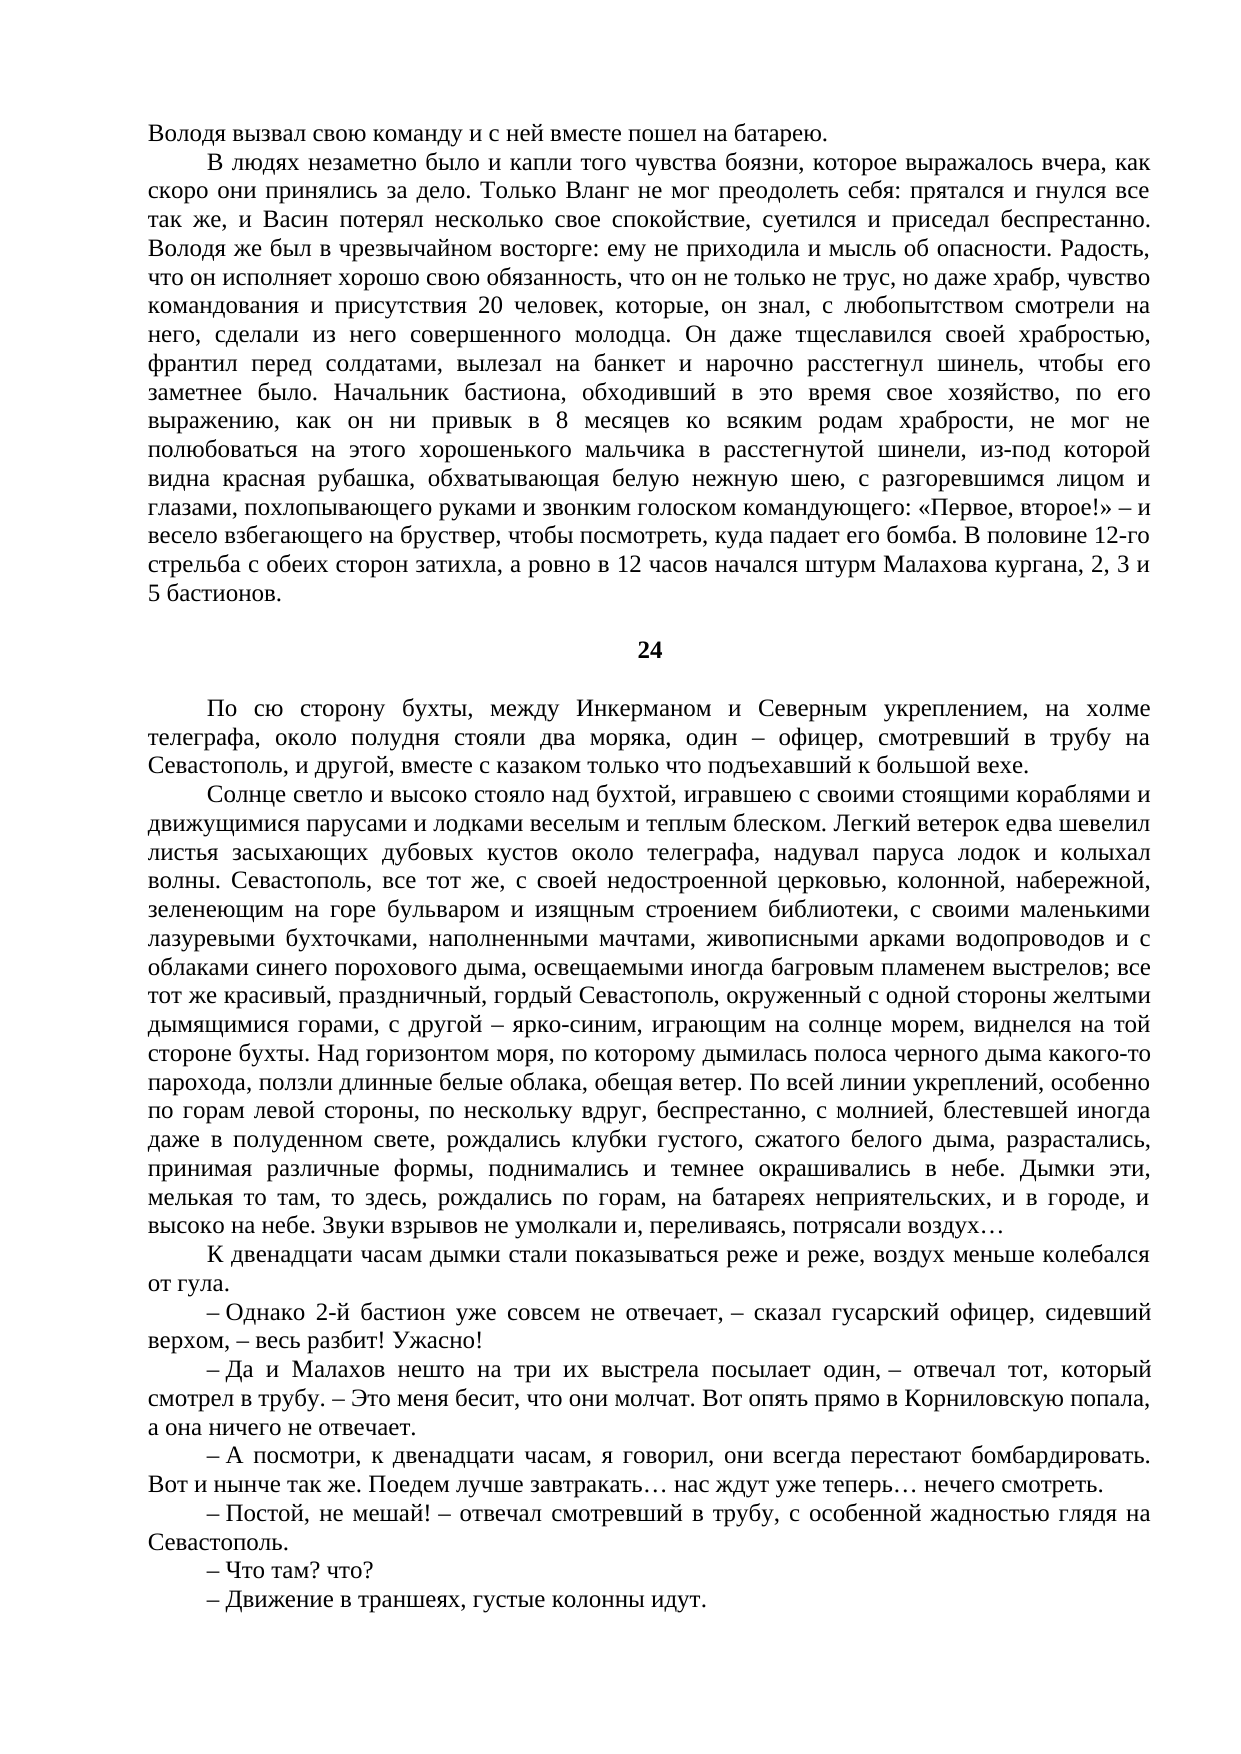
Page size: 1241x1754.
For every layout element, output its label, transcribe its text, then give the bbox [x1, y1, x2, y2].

text По сю сторону бухты, между Инкерманом и Северным укреплением, на холме телеграфа, около полудня стояли два моряка, один – офицер, смотревший в трубу на Севастополь, и другой, вместе с казаком только что подъехавший к большой вехе. [148, 693, 1152, 779]
text – Да и Малахов нешто на три их выстрела посылает один, – отвечал тот, который смотрел в трубу. – Это меня бесит, что они молчат. Вот опять прямо в Корниловскую попала, а она ничего не отвечает. [148, 1354, 1152, 1441]
subtitle 24 [148, 636, 1152, 664]
text В людях незаметно было и капли того чувства боязни, которое выражалось вчера, как скоро они принялись за дело. Только Вланг не мог преодолеть себя: прятался и гнулся все так же, и Васин потерял несколько свое спокойствие, суетился и приседал беспрестанно. Володя же был в чрезвычайном восторге: ему не приходила и мысль об опасности. Радость, что он исполняет хорошо свою обязанность, что он не только не трус, но даже храбр, чувство командования и присутствия 20 человек, которые, он знал, с любопытством смотрели на него, сделали из него совершенного молодца. Он даже тщеславился своей храбростью, франтил перед солдатами, вылезал на банкет и нарочно расстегнул шинель, чтобы его заметнее было. Начальник бастиона, обходивший в это время свое хозяйство, по его выражению, как он ни привык в 8 месяцев ко всяким родам храбрости, не мог не полюбоваться на этого хорошенького мальчика в расстегнутой шинели, из-под которой видна красная рубашка, обхватывающая белую нежную шею, с разгоревшимся лицом и глазами, похлопывающего руками и звонким голоском командующего: «Первое, второе!» – и весело взбегающего на бруствер, чтобы посмотреть, куда падает его бомба. В половине 12-го стрельба с обеих сторон затихла, а ровно в 12 часов начался штурм Малахова кургана, 2, 3 и 5 бастионов. [148, 147, 1152, 607]
text Володя вызвал свою команду и с ней вместе пошел на батарею. [148, 118, 1152, 147]
text Солнце светло и высоко стояло над бухтой, игравшею с своими стоящими кораблями и движущимися парусами и лодками веселым и теплым блеском. Легкий ветерок едва шевелил листья засыхающих дубовых кустов около телеграфа, надувал паруса лодок и колыхал волны. Севастополь, все тот же, с своей недостроенной церковью, колонной, набережной, зеленеющим на горе бульваром и изящным строением библиотеки, с своими маленькими лазуревыми бухточками, наполненными мачтами, живописными арками водопроводов и с облаками синего порохового дыма, освещаемыми иногда багровым пламенем выстрелов; все тот же красивый, праздничный, гордый Севастополь, окруженный с одной стороны желтыми дымящимися горами, с другой – ярко-синим, играющим на солнце морем, виднелся на той стороне бухты. Над горизонтом моря, по которому дымилась полоса черного дыма какого-то парохода, ползли длинные белые облака, обещая ветер. По всей линии укреплений, особенно по горам левой стороны, по нескольку вдруг, беспрестанно, с молнией, блестевшей иногда даже в полуденном свете, рождались клубки густого, сжатого белого дыма, разрастались, принимая различные формы, поднимались и темнее окрашивались в небе. Дымки эти, мелькая то там, то здесь, рождались по горам, на батареях неприятельских, и в городе, и высоко на небе. Звуки взрывов не умолкали и, переливаясь, потрясали воздух… [148, 779, 1152, 1239]
text – Постой, не мешай! – отвечал смотревший в трубу, с особенной жадностью глядя на Севастополь. [148, 1498, 1152, 1556]
text – А посмотри, к двенадцати часам, я говорил, они всегда перестают бомбардировать. Вот и нынче так же. Поедем лучше завтракать… нас ждут уже теперь… нечего смотреть. [148, 1441, 1152, 1498]
text К двенадцати часам дымки стали показываться реже и реже, воздух меньше колебался от гула. [148, 1239, 1152, 1297]
text – Однако 2-й бастион уже совсем не отвечает, – сказал гусарский офицер, сидевший верхом, – весь разбит! Ужасно! [148, 1297, 1152, 1354]
text – Движение в траншеях, густые колонны идут. [148, 1584, 1152, 1613]
text – Что там? что? [148, 1556, 1152, 1584]
